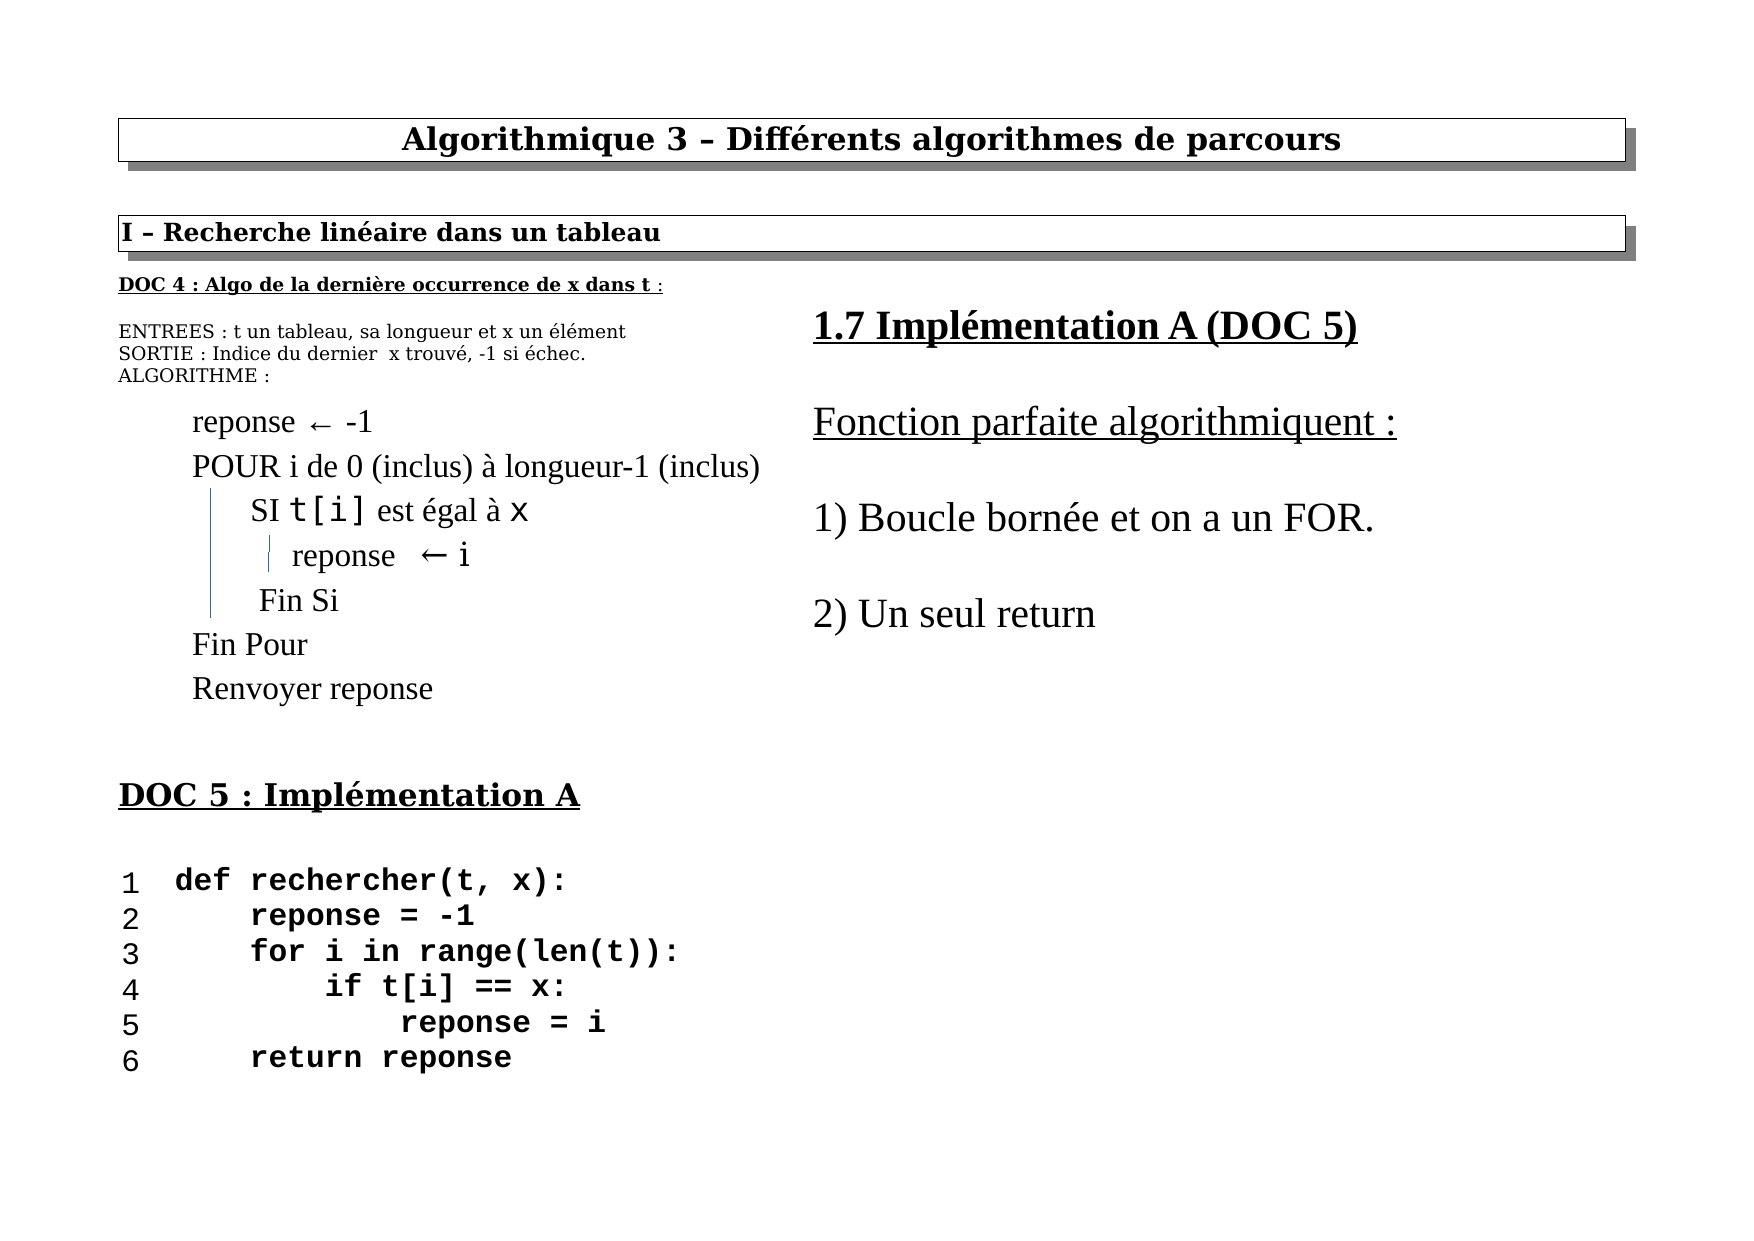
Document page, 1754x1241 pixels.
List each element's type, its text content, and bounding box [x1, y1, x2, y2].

text ENTREES : t un tableau, sa longueur et x un élément [934, 321, 1211, 342]
list reponse ← i [211, 535, 1636, 574]
text DOC 4 : Algo de la dernière occurrence de x dans t : [118, 274, 1636, 296]
list SI t[i] est égal à x [211, 490, 1636, 529]
list Fin Pour [162, 624, 1636, 662]
text ENTREES : t un tableau, sa longueur et x un élément [1213, 321, 1349, 342]
list [162, 490, 210, 529]
list [162, 580, 210, 618]
text reponse ← -1 [118, 401, 1636, 440]
text ALGORITHME : [118, 365, 1636, 387]
text DOC 5 : Implémentation A [118, 777, 1636, 814]
text ENTREES : t un tableau, sa longueur et x un élément [118, 321, 929, 343]
list [162, 535, 210, 574]
table_header 1 2 3 4 5 6 [118, 861, 172, 1115]
title Algorithmique 3 – Différents algorithmes de parcours [119, 119, 1625, 161]
list Renvoyer reponse [162, 668, 1636, 706]
text ENTREES : t un tableau, sa longueur et x un élément [1352, 321, 1636, 343]
text SORTIE : Indice du dernier x trouvé, -1 si échec. [118, 343, 1636, 365]
list POUR i de 0 (inclus) à longueur-1 (inclus) [162, 446, 1636, 484]
subtitle I – Recherche linéaire dans un tableau [119, 216, 1625, 251]
table_header def rechercher(t, x): reponse = -1 for i in range(len(t)): if t[i] == x: reponse = i return reponse [172, 861, 1228, 1115]
list Fin Si [211, 580, 1636, 618]
